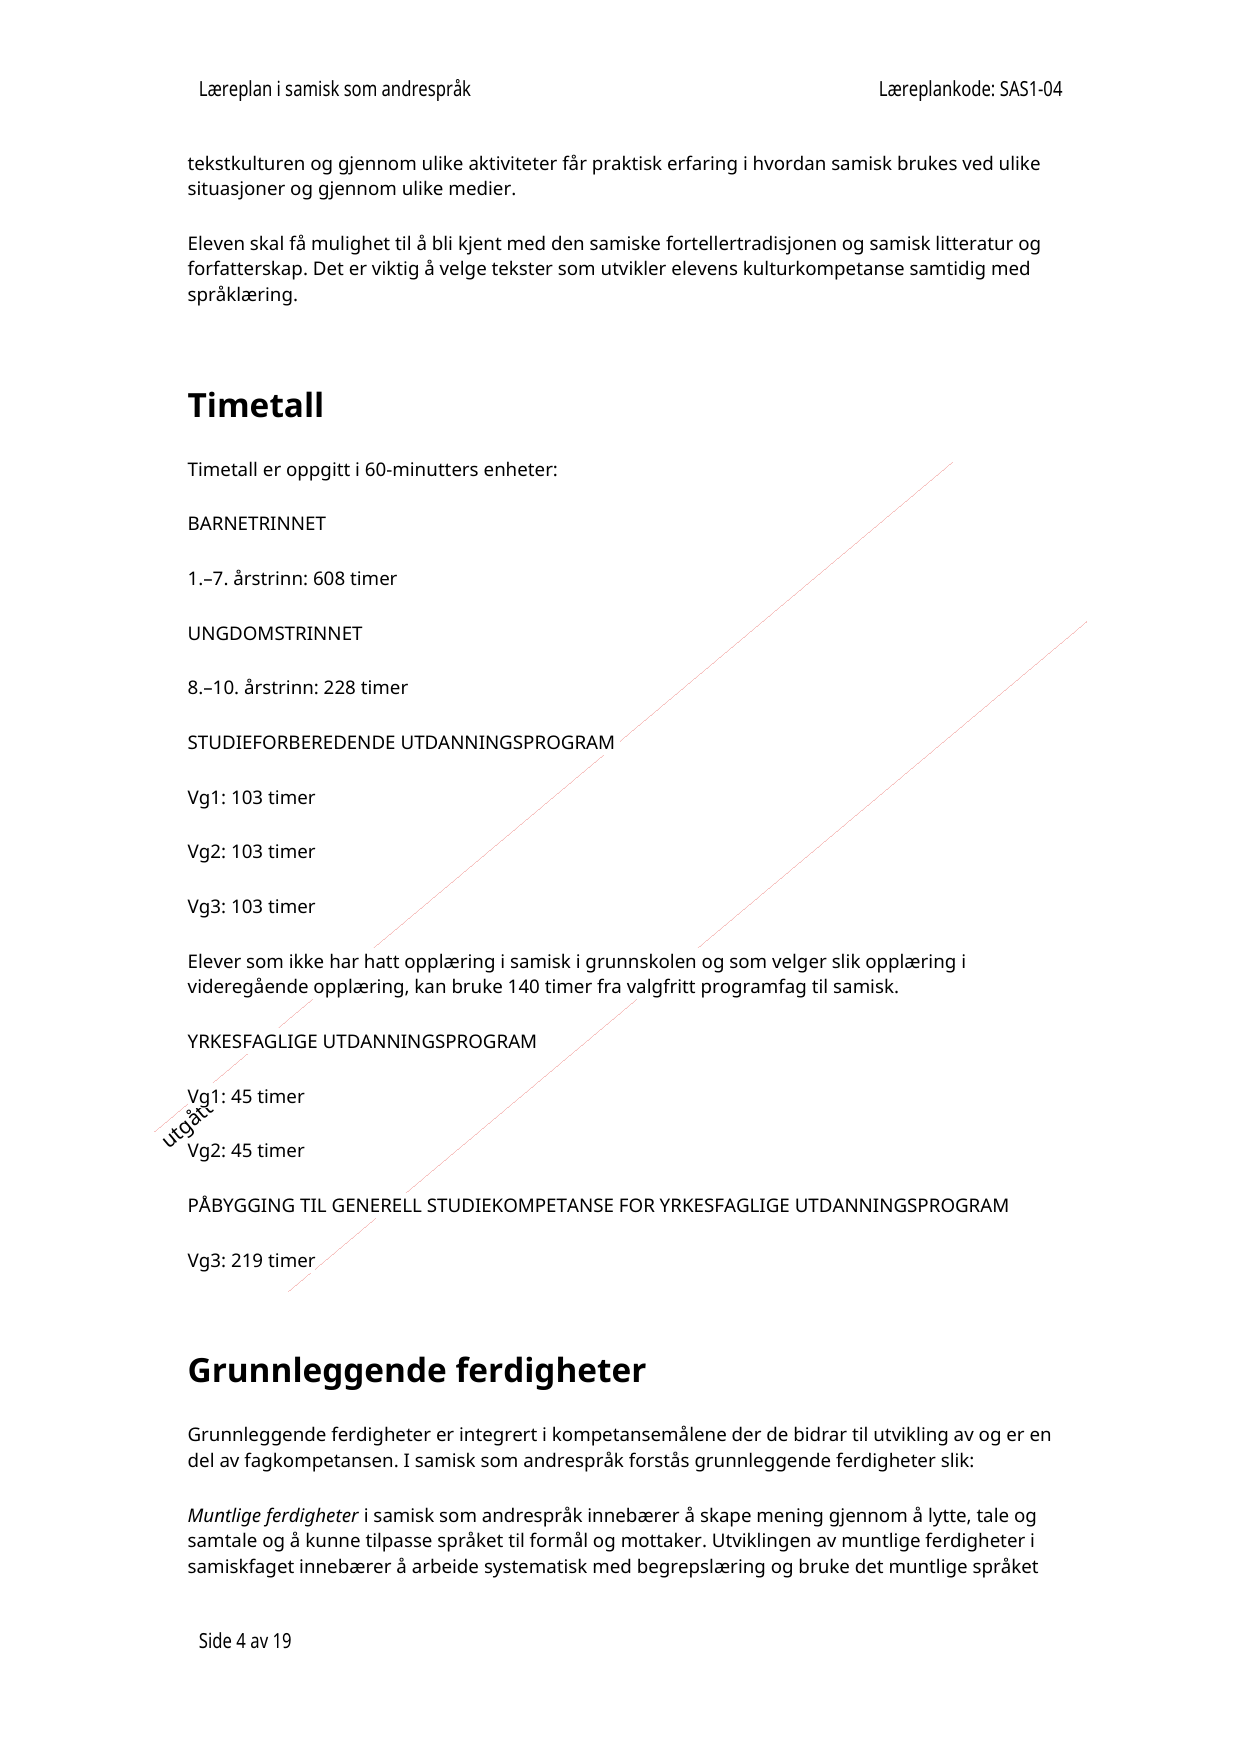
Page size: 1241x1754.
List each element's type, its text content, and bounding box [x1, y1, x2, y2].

text Vg2: 103 timer [315, 839, 502, 864]
text Vg1: 103 timer [865, 784, 1053, 809]
text 1.–7. årstrinn: 608 timer [397, 565, 828, 591]
text UNGDOMSTRINNET [362, 620, 763, 646]
text [734, 893, 1053, 919]
text Eleven skal få mulighet til å bli kjent med den samiske fortellertradisjonen og samisk litteratur og forfatterskap. Det er viktig å velge tekster som utvikler elevens kulturkompetanse samtidig med språklæring. [298, 230, 1053, 307]
text Elever som ikke har hatt opplæring i samisk i grunnskolen og som velger slik opplæring i videregående opplæring, kan bruke 140 timer fra valgfritt programfag til samisk. [904, 948, 1053, 999]
text Vg1: 103 timer [320, 784, 567, 809]
text Timetall er oppgitt i 60-minutters enheter: [558, 456, 1053, 481]
text [410, 893, 761, 919]
text Vg3: 103 timer [187, 893, 437, 919]
text Grunnleggende ferdigheter er integrert i kompetansemålene der de bidrar til utvikling av og er en del av fagkompetansen. I samisk som andrespråk forstås grunnleggende ferdigheter slik: [975, 1422, 1053, 1473]
text 8.–10. årstrinn: 228 timer [995, 675, 1053, 700]
text Vg2: 45 timer [443, 1138, 1053, 1163]
text UNGDOMSTRINNET [735, 620, 1053, 646]
text BARNETRINNET [326, 511, 892, 536]
text Hovedområdet dreier seg også om at eleven skal lære om bruk av språket i forhold til samisk kultur, levemåte og tradisjonell kunnskap. Det er viktig at eleven får oppleve den samiske tekstkulturen og gjennom ulike aktiviteter får praktisk erfaring i hvordan samisk brukes ved ulike situasjoner og gjennom ulike medier. [521, 150, 1053, 201]
text STUDIEFORBEREDENDE UTDANNINGSPROGRAM [929, 729, 1053, 755]
text Vg2: 103 timer [799, 839, 1053, 864]
text PÅBYGGING TIL GENERELL STUDIEKOMPETANSE FOR YRKESFAGLIGE UTDANNINGSPROGRAM [407, 1192, 1053, 1218]
text Vg1: 45 timer [509, 1083, 1053, 1108]
text Vg1: 103 timer [541, 784, 891, 809]
text Vg1: 45 timer [305, 1083, 535, 1108]
text Vg3: 219 timer [315, 1247, 1053, 1273]
text Muntlige ferdigheter i samisk som andrespråk innebærer å skape mening gjennom å lytte, tale og samtale og å kunne tilpasse språket til formål og mottaker. Utviklingen av muntlige ferdigheter i samiskfaget innebærer å arbeide systematisk med begrepslæring og bruke det muntlige språket stadig mer presist og nyansert i samtaler og i andre typer muntlige tekster. Det innebærer videre å lytte aktivt, og å forstå og drøfte emner og problemstillinger av økende omfang og kompleksitet. Kravene til ordforråd, språkføring og formell mestring er ikke like høye som for elever som har samisk som førstespråk. Systematisk opplæring gjennom ulike muntlige aktiviteter, praktiske erfaringer og bruk av ulike strategier bidrar til å utvikle muntlige ferdigheter. [187, 1502, 1053, 1578]
text YRKESFAGLIGE UTDANNINGSPROGRAM [542, 1028, 601, 1054]
text Vg2: 103 timer [475, 839, 826, 864]
text 8.–10. årstrinn: 228 timer [671, 675, 1021, 700]
subtitle Grunnleggende ferdigheter [655, 1302, 1053, 1393]
subtitle Timetall [333, 336, 1053, 427]
text Vg2: 45 timer [309, 1138, 470, 1163]
text STUDIEFORBEREDENDE UTDANNINGSPROGRAM [620, 729, 957, 755]
text BARNETRINNET [866, 511, 1053, 536]
text 1.–7. årstrinn: 608 timer [801, 565, 1053, 591]
text 8.–10. årstrinn: 228 timer [413, 675, 697, 700]
text Vg3: 219 timer [315, 1247, 340, 1268]
text YRKESFAGLIGE UTDANNINGSPROGRAM [573, 1028, 1053, 1054]
